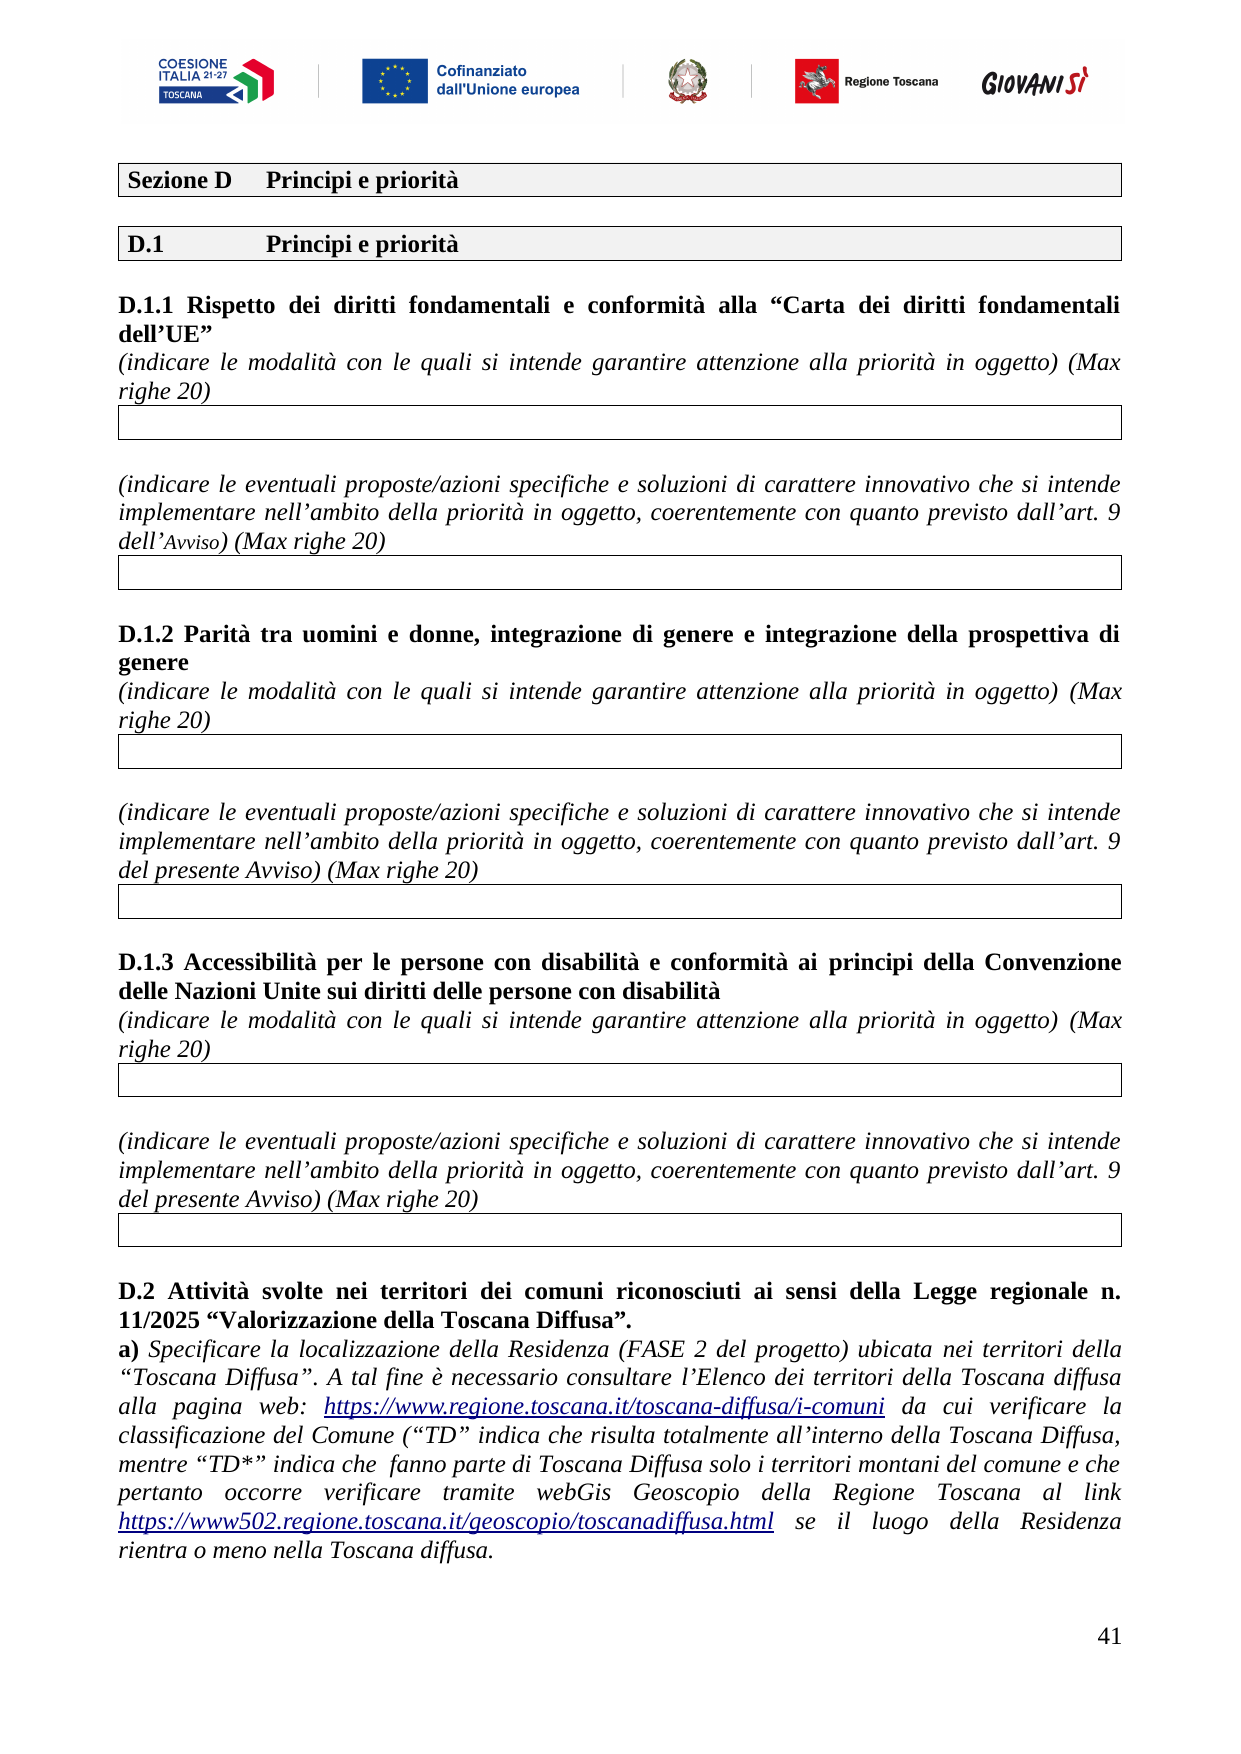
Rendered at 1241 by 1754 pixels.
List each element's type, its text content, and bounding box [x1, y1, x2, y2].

picture [121, 39, 1125, 124]
text a) Specificare la localizzazione della Residenza (FASE 2 del progetto) ubicata nei territori della “Toscana Diffusa”. A tal fine è necessario consultare l’Elenco dei territori della Toscana diffusa alla pagina web: https://www.regione.toscana.it/toscana-diffusa/i-comuni da cui verificare la classificazione del Comune (“TD” indica che risulta totalmente all’interno della Toscana Diffusa, mentre “TD*” indica che fanno parte di Toscana Diffusa solo i territori montani del comune e che pertanto occorre verificare tramite webGis Geoscopio della Regione Toscana al link https://www502.regione.toscana.it/geoscopio/toscanadiffusa.html se il luogo della Residenza rientra o meno nella Toscana diffusa. [118, 1334, 1122, 1564]
text (indicare le eventuali proposte/azioni specifiche e soluzioni di carattere innovativo che si intende implementare nell’ambito della priorità in oggetto, coerentemente con quanto previsto dall’art. 9 del presente Avviso) (Max righe 20) [118, 1126, 1122, 1212]
text D.1 Principi e priorità [119, 227, 1121, 260]
text D.1.2 Parità tra uomini e donne, integrazione di genere e integrazione della prospettiva di genere [118, 619, 1122, 676]
text Sezione D Principi e priorità [119, 164, 1121, 196]
text D.2 Attività svolte nei territori dei comuni riconosciuti ai sensi della Legge regionale n. 11/2025 “Valorizzazione della Toscana Diffusa”. [118, 1276, 1122, 1334]
text (indicare le modalità con le quali si intende garantire attenzione alla priorità in oggetto) (Max righe 20) [118, 347, 1122, 405]
text D.1.1 Rispetto dei diritti fondamentali e conformità alla “Carta dei diritti fondamentali dell’UE” [118, 290, 1122, 347]
text (indicare le eventuali proposte/azioni specifiche e soluzioni di carattere innovativo che si intende implementare nell’ambito della priorità in oggetto, coerentemente con quanto previsto dall’art. 9 dell’Avviso) (Max righe 20) [118, 469, 1122, 555]
text (indicare le modalità con le quali si intende garantire attenzione alla priorità in oggetto) (Max righe 20) [118, 676, 1122, 734]
text (indicare le eventuali proposte/azioni specifiche e soluzioni di carattere innovativo che si intende implementare nell’ambito della priorità in oggetto, coerentemente con quanto previsto dall’art. 9 del presente Avviso) (Max righe 20) [118, 797, 1122, 884]
text (indicare le modalità con le quali si intende garantire attenzione alla priorità in oggetto) (Max righe 20) [118, 1005, 1122, 1062]
text D.1.3 Accessibilità per le persone con disabilità e conformità ai principi della Convenzione delle Nazioni Unite sui diritti delle persone con disabilità [118, 947, 1122, 1005]
